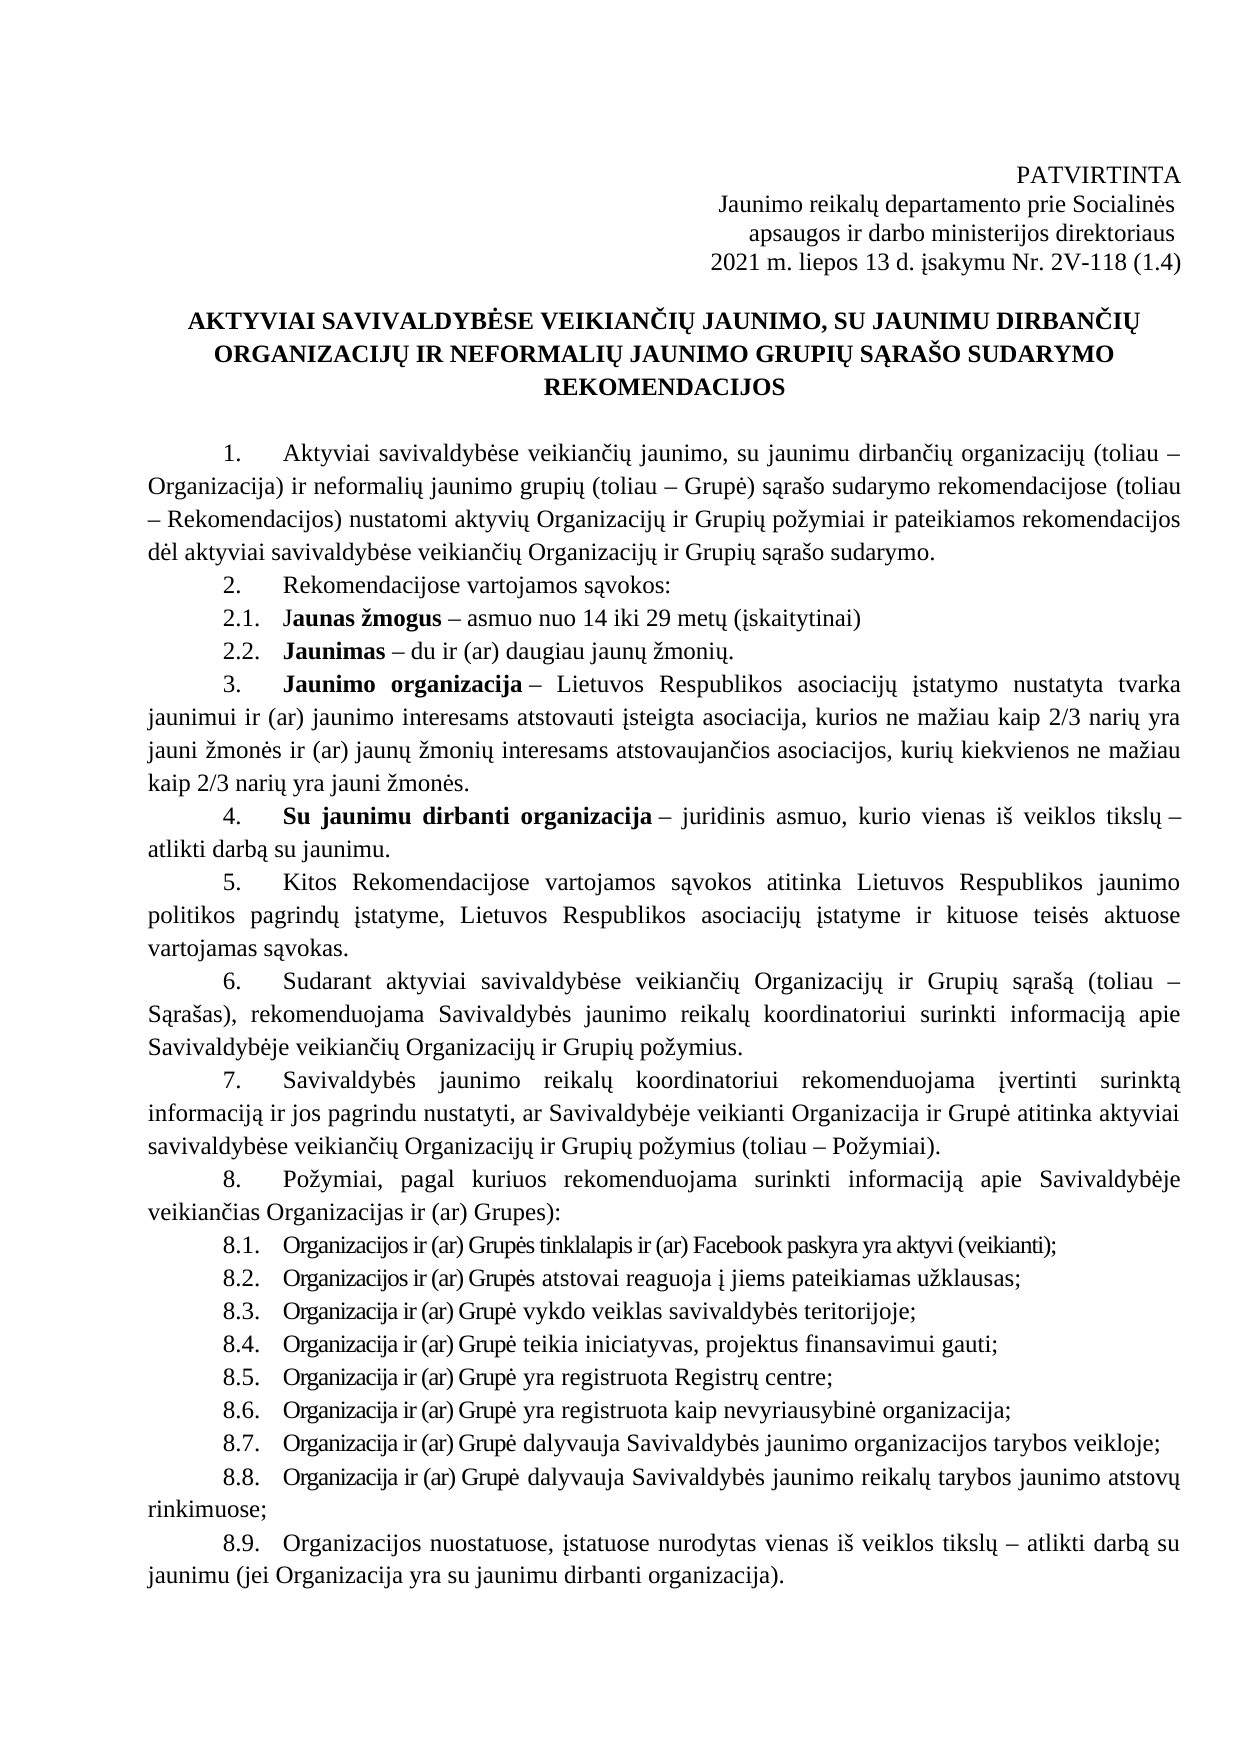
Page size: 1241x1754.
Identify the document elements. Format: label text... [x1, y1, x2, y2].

text 4. Su jaunimu dirbanti organizacija – juridinis asmuo, kurio vienas iš veiklos tikslų – atlikti darbą su jaunimu. [148, 801, 1181, 863]
text 8.6. Organizacija ir (ar) Grupė yra registruota kaip nevyriausybinė organizacija; [148, 1396, 1181, 1424]
text 8.5. Organizacija ir (ar) Grupė yra registruota Registrų centre; [148, 1362, 1181, 1391]
text 8.7. Organizacija ir (ar) Grupė dalyvauja Savivaldybės jaunimo organizacijos tarybos veikloje; [148, 1428, 1181, 1457]
text 8.8. Organizacija ir (ar) Grupė dalyvauja Savivaldybės jaunimo reikalų tarybos jaunimo atstovų rinkimuose; [148, 1462, 1181, 1523]
text 8.3. Organizacija ir (ar) Grupė vykdo veiklas savivaldybės teritorijoje; [148, 1296, 1181, 1325]
text 8.4. Organizacija ir (ar) Grupė teikia iniciatyvas, projektus finansavimui gauti; [148, 1329, 1181, 1358]
text AKTYVIAI SAVIVALDYBĖSE VEIKIANČIŲ JAUNIMO, su jaunimu dirbančių ORGANIZACIJŲ ir neformalių jaunimo grupių SĄRAŠO SUDARYMO REKOMENDACIJOS [148, 306, 1181, 401]
text 8.2. Organizacijos ir (ar) Grupės atstovai reaguoja į jiems pateikiamas užklausas; [148, 1263, 1181, 1292]
text 2.2. Jaunimas – du ir (ar) daugiau jaunų žmonių. [148, 636, 1181, 665]
text Jaunimo reikalų departamento prie Socialinės [148, 189, 1181, 218]
text 7. Savivaldybės jaunimo reikalų koordinatoriui rekomenduojama įvertinti surinktą informaciją ir jos pagrindu nustatyti, ar Savivaldybėje veikianti Organizacija ir Grupė atitinka aktyviai savivaldybėse veikiančių Organizacijų ir Grupių požymius (toliau – Požymiai). [148, 1065, 1181, 1160]
text 2.1. Jaunas žmogus – asmuo nuo 14 iki 29 metų (įskaitytinai) [148, 603, 1181, 632]
text 8. Požymiai, pagal kuriuos rekomenduojama surinkti informaciją apie Savivaldybėje veikiančias Organizacijas ir (ar) Grupes): [148, 1164, 1181, 1226]
text PATVIRTINTA [148, 161, 1181, 189]
text 5. Kitos Rekomendacijose vartojamos sąvokos atitinka Lietuvos Respublikos jaunimo politikos pagrindų įstatyme, Lietuvos Respublikos asociacijų įstatyme ir kituose teisės aktuose vartojamas sąvokas. [148, 867, 1181, 962]
text 1. Aktyviai savivaldybėse veikiančių jaunimo, su jaunimu dirbančių organizacijų (toliau – Organizacija) ir neformalių jaunimo grupių (toliau – Grupė) sąrašo sudarymo rekomendacijose (toliau – Rekomendacijos) nustatomi aktyvių Organizacijų ir Grupių požymiai ir pateikiamos rekomendacijos dėl aktyviai savivaldybėse veikiančių Organizacijų ir Grupių sąrašo sudarymo. [148, 438, 1181, 566]
text 6. Sudarant aktyviai savivaldybėse veikiančių Organizacijų ir Grupių sąrašą (toliau – Sąrašas), rekomenduojama Savivaldybės jaunimo reikalų koordinatoriui surinkti informaciją apie Savivaldybėje veikiančių Organizacijų ir Grupių požymius. [148, 966, 1181, 1061]
text 2021 m. liepos 13 d. įsakymu Nr. 2V-118 (1.4) [148, 247, 1181, 276]
text 8.9. Organizacijos nuostatuose, įstatuose nurodytas vienas iš veiklos tikslų – atlikti darbą su jaunimu (jei Organizacija yra su jaunimu dirbanti organizacija). [148, 1528, 1181, 1589]
text apsaugos ir darbo ministerijos direktoriaus [148, 218, 1181, 247]
text 2. Rekomendacijose vartojamos sąvokos: [148, 570, 1181, 599]
text 8.1. Organizacijos ir (ar) Grupės tinklalapis ir (ar) Facebook paskyra yra aktyvi (veikianti); [148, 1230, 1181, 1259]
text 3. Jaunimo organizacija – Lietuvos Respublikos asociacijų įstatymo nustatyta tvarka jaunimui ir (ar) jaunimo interesams atstovauti įsteigta asociacija, kurios ne mažiau kaip 2/3 narių yra jauni žmonės ir (ar) jaunų žmonių interesams atstovaujančios asociacijos, kurių kiekvienos ne mažiau kaip 2/3 narių yra jauni žmonės. [148, 669, 1181, 797]
